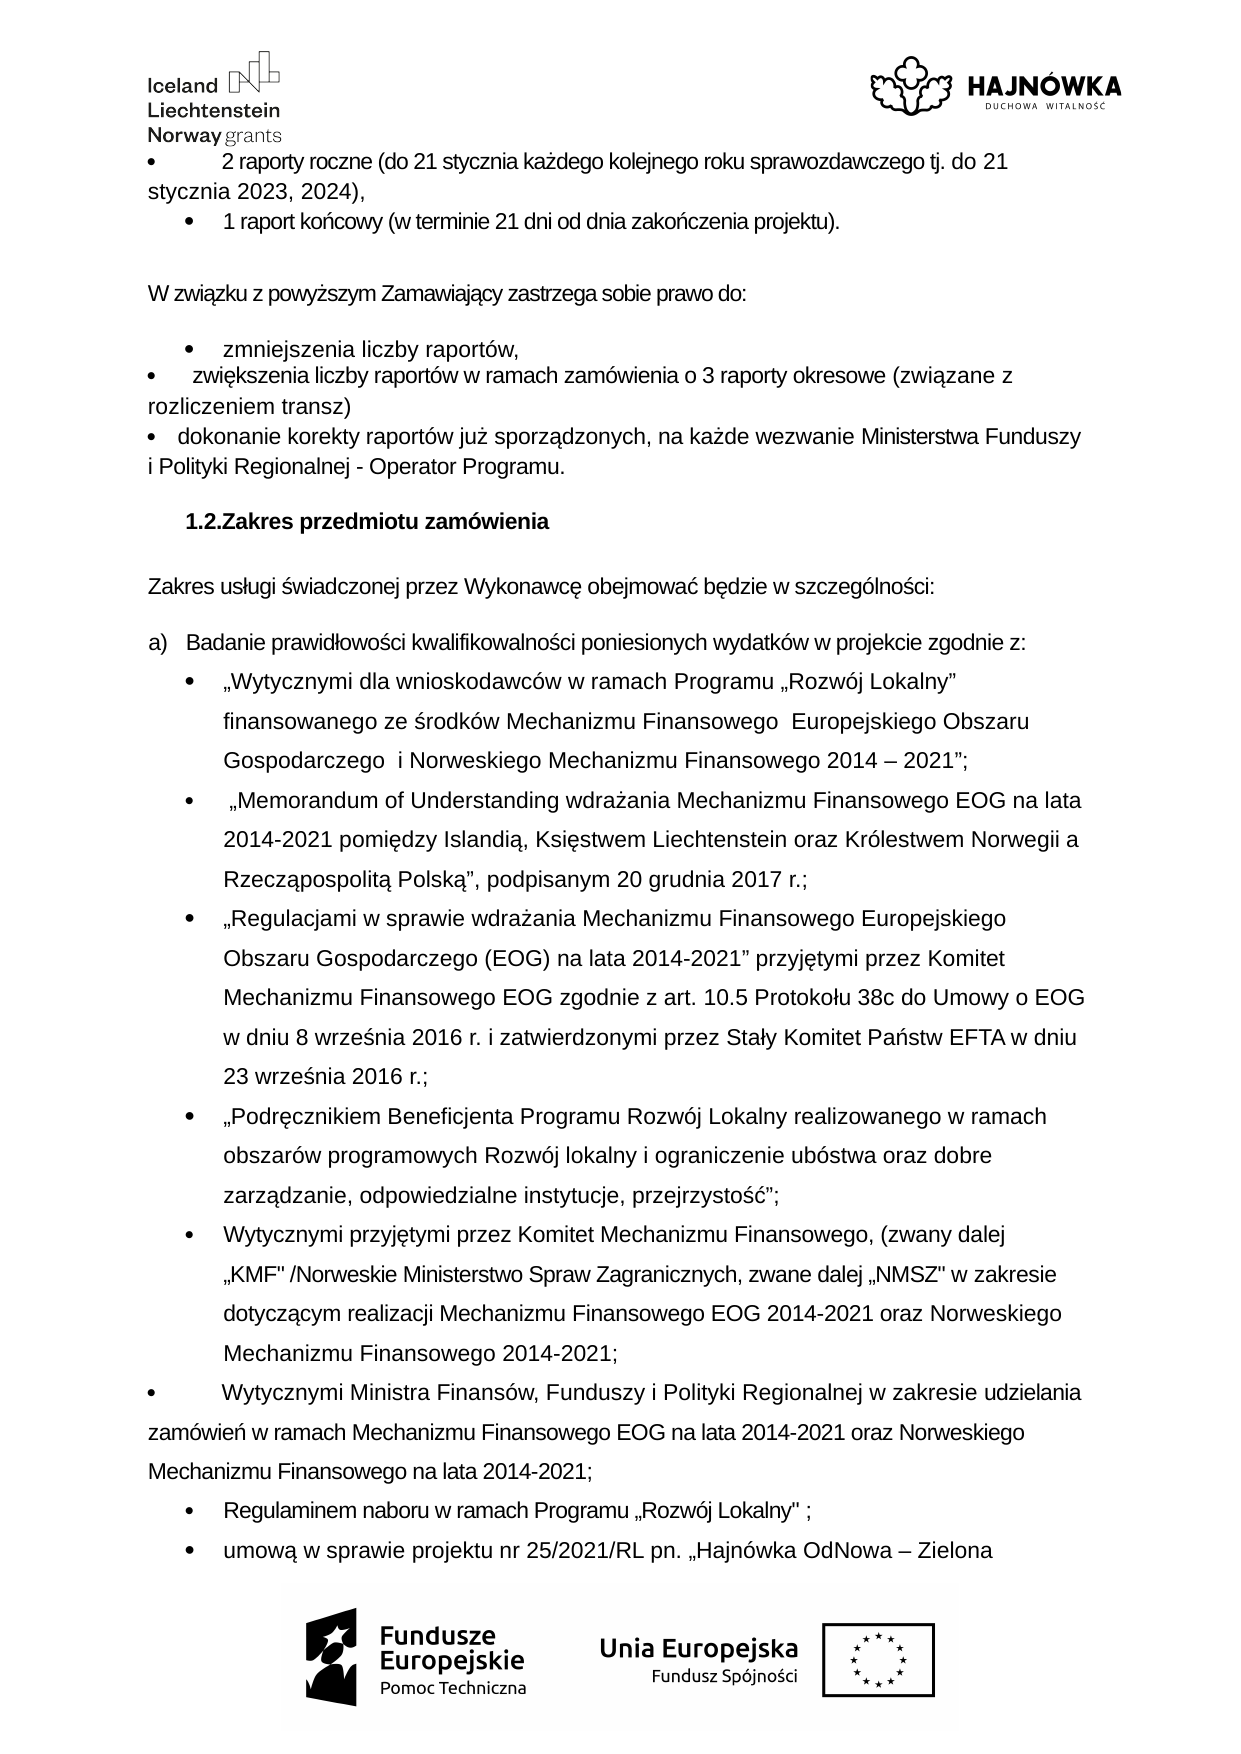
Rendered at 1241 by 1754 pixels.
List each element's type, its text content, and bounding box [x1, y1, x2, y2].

list „Regulacjami w sprawie wdrażania Mechanizmu Finansowego Europejskiego Obszaru Gospodarczego (EOG) na lata 2014-2021” przyjętymi przez Komitet Mechanizmu Finansowego EOG zgodnie z art. 10.5 Protokołu 38c do Umowy o EOG w dniu 8 września 2016 r. i zatwierdzonymi przez Stały Komitet Państw EFTA w dniu 23 września 2016 r.; [186, 905, 1093, 1089]
list 2 raporty roczne (do 21 stycznia każdego kolejnego roku sprawozdawczego tj. do 21 stycznia 2023, 2024), [148, 148, 1089, 204]
text W związku z powyższym Zamawiający zastrzega sobie prawo do: [148, 280, 1093, 306]
list 1 raport końcowy (w terminie 21 dni od dnia zakończenia projektu). [185, 208, 1093, 234]
list zmniejszenia liczby raportów, [185, 336, 1093, 362]
subtitle 1.2.Zakres przedmiotu zamówienia [185, 508, 1093, 534]
list Badanie prawidłowości kwalifikowalności poniesionych wydatków w projekcie zgodnie z: [148, 629, 1093, 655]
list „Memorandum of Understanding wdrażania Mechanizmu Finansowego EOG na lata 2014-2021 pomiędzy Islandią, Księstwem Liechtenstein oraz Królestwem Norwegii a Rzecząpospolitą Polską”, podpisanym 20 grudnia 2017 r.; [186, 787, 1093, 892]
list Wytycznymi Ministra Finansów, Funduszy i Polityki Regionalnej w zakresie udzielania zamówień w ramach Mechanizmu Finansowego EOG na lata 2014-2021 oraz Norweskiego Mechanizmu Finansowego na lata 2014-2021; [148, 1379, 1092, 1484]
list zwiększenia liczby raportów w ramach zamówienia o 3 raporty okresowe (związane z rozliczeniem transz) [148, 362, 1090, 419]
list „Wytycznymi dla wnioskodawców w ramach Programu „Rozwój Lokalny” finansowanego ze środków Mechanizmu Finansowego Europejskiego Obszaru Gospodarczego i Norweskiego Mechanizmu Finansowego 2014 – 2021”; [186, 668, 1093, 774]
list „Podręcznikiem Beneficjenta Programu Rozwój Lokalny realizowanego w ramach obszarów programowych Rozwój lokalny i ograniczenie ubóstwa oraz dobre zarządzanie, odpowiedzialne instytucje, przejrzystość”; [186, 1103, 1093, 1208]
list Wytycznymi przyjętymi przez Komitet Mechanizmu Finansowego, (zwany dalej „KMF" /Norweskie Ministerstwo Spraw Zagranicznych, zwane dalej „NMSZ" w zakresie dotyczącym realizacji Mechanizmu Finansowego EOG 2014-2021 oraz Norweskiego Mechanizmu Finansowego 2014-2021; [186, 1221, 1093, 1366]
list Regulaminem naboru w ramach Programu „Rozwój Lokalny" ; [186, 1497, 1093, 1524]
text Zakres usługi świadczonej przez Wykonawcę obejmować będzie w szczególności: [148, 573, 1093, 599]
list dokonanie korekty raportów już sporządzonych, na każde wezwanie Ministerstwa Funduszy i Polityki Regionalnej - Operator Programu. [148, 423, 1090, 479]
list umową w sprawie projektu nr 25/2021/RL pn. „Hajnówka OdNowa – Zielona [186, 1537, 1093, 1563]
